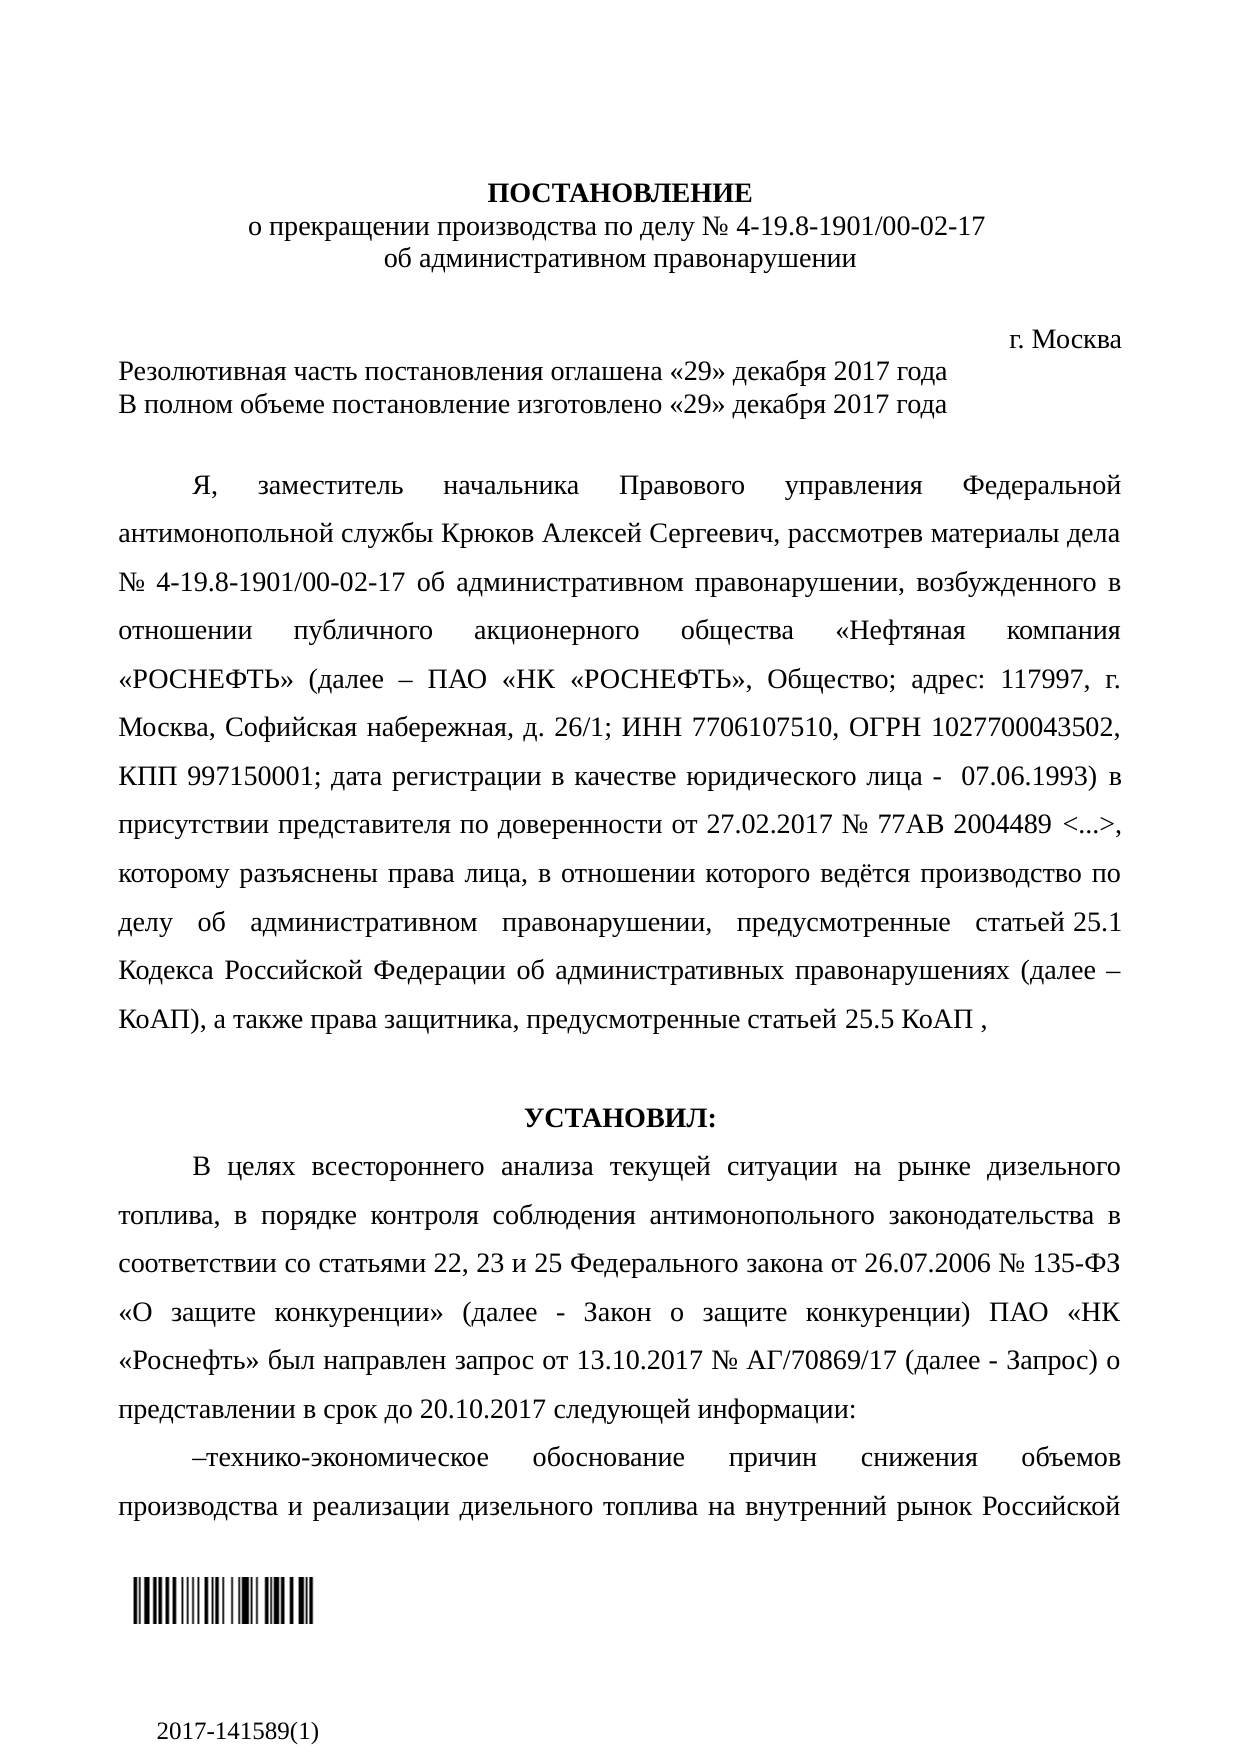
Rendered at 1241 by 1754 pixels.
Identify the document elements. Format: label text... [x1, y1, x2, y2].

text об административном правонарушении [118, 241, 1122, 273]
text В целях всестороннего анализа текущей ситуации на рынке дизельного топлива, в порядке контроля соблюдения антимонопольного законодательства в соответствии со статьями 22, 23 и 25 Федерального закона от 26.07.2006 № 135-ФЗ «О защите конкуренции» (далее - Закон о защите конкуренции) ПАО «НК «Роснефть» был направлен запрос от 13.10.2017 № АГ/70869/17 (далее - Запрос) о представлении в срок до 20.10.2017 следующей информации: [118, 1149, 1122, 1424]
text В полном объеме постановление изготовлено «29» декабря 2017 года [118, 387, 1122, 419]
text –технико-экономическое обоснование причин снижения объемов производства и реализации дизельного топлива на внутренний рынок Российской [118, 1440, 1122, 1521]
text Я, заместитель начальника Правового управления Федеральной антимонопольной службы Крюков Алексей Сергеевич, рассмотрев материалы дела № 4-19.8-1901/00-02-17 об административном правонарушении, возбужденного в отношении публичного акционерного общества «Нефтяная компания «РОСНЕФТЬ» (далее – ПАО «НК «РОСНЕФТЬ», Общество; адрес: 117997, г. Москва, Софийская набережная, д. 26/1; ИНН 7706107510, ОГРН 1027700043502, КПП 997150001; дата регистрации в качестве юридического лица - 07.06.1993) в присутствии представителя по доверенности от 27.02.2017 № 77АВ 2004489 <...>, которому разъяснены права лица, в отношении которого ведётся производство по делу об административном правонарушении, предусмотренные статьей 25.1 Кодекса Российской Федерации об административных правонарушениях (далее – КоАП), а также права защитника, предусмотренные статьей 25.5 КоАП , [118, 468, 1122, 1034]
text Резолютивная часть постановления оглашена «29» декабря 2017 года [118, 354, 1122, 387]
text УСТАНОВИЛ: [118, 1101, 1122, 1133]
text о прекращении производства по делу № 4-19.8-1901/00-02-17 [118, 209, 1122, 241]
text г. Москва [120, 322, 1122, 354]
text ПОСТАНОВЛЕНИЕ [118, 176, 1122, 209]
picture [118, 1577, 331, 1624]
